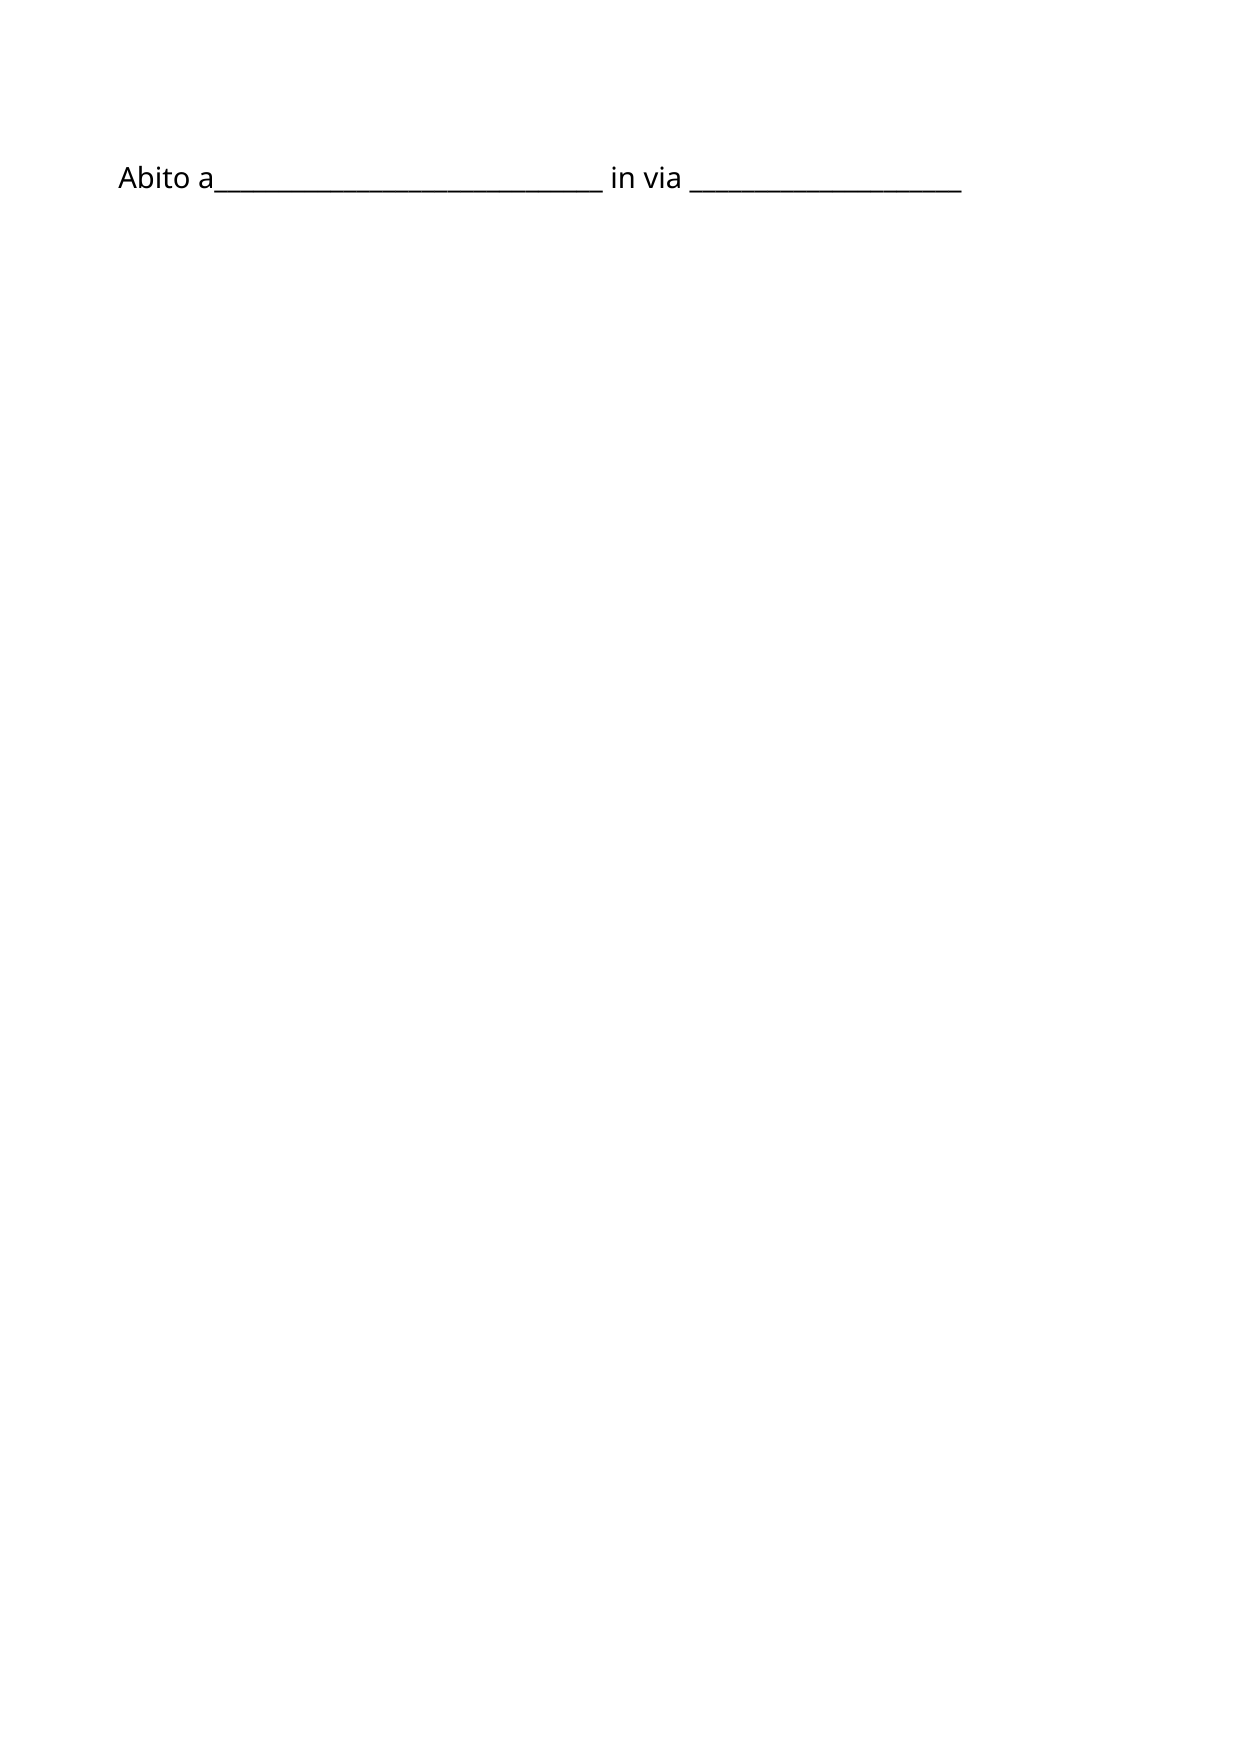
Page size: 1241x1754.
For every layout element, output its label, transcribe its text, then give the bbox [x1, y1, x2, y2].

text Abito a______________________________ in via _____________________ [118, 158, 1122, 197]
